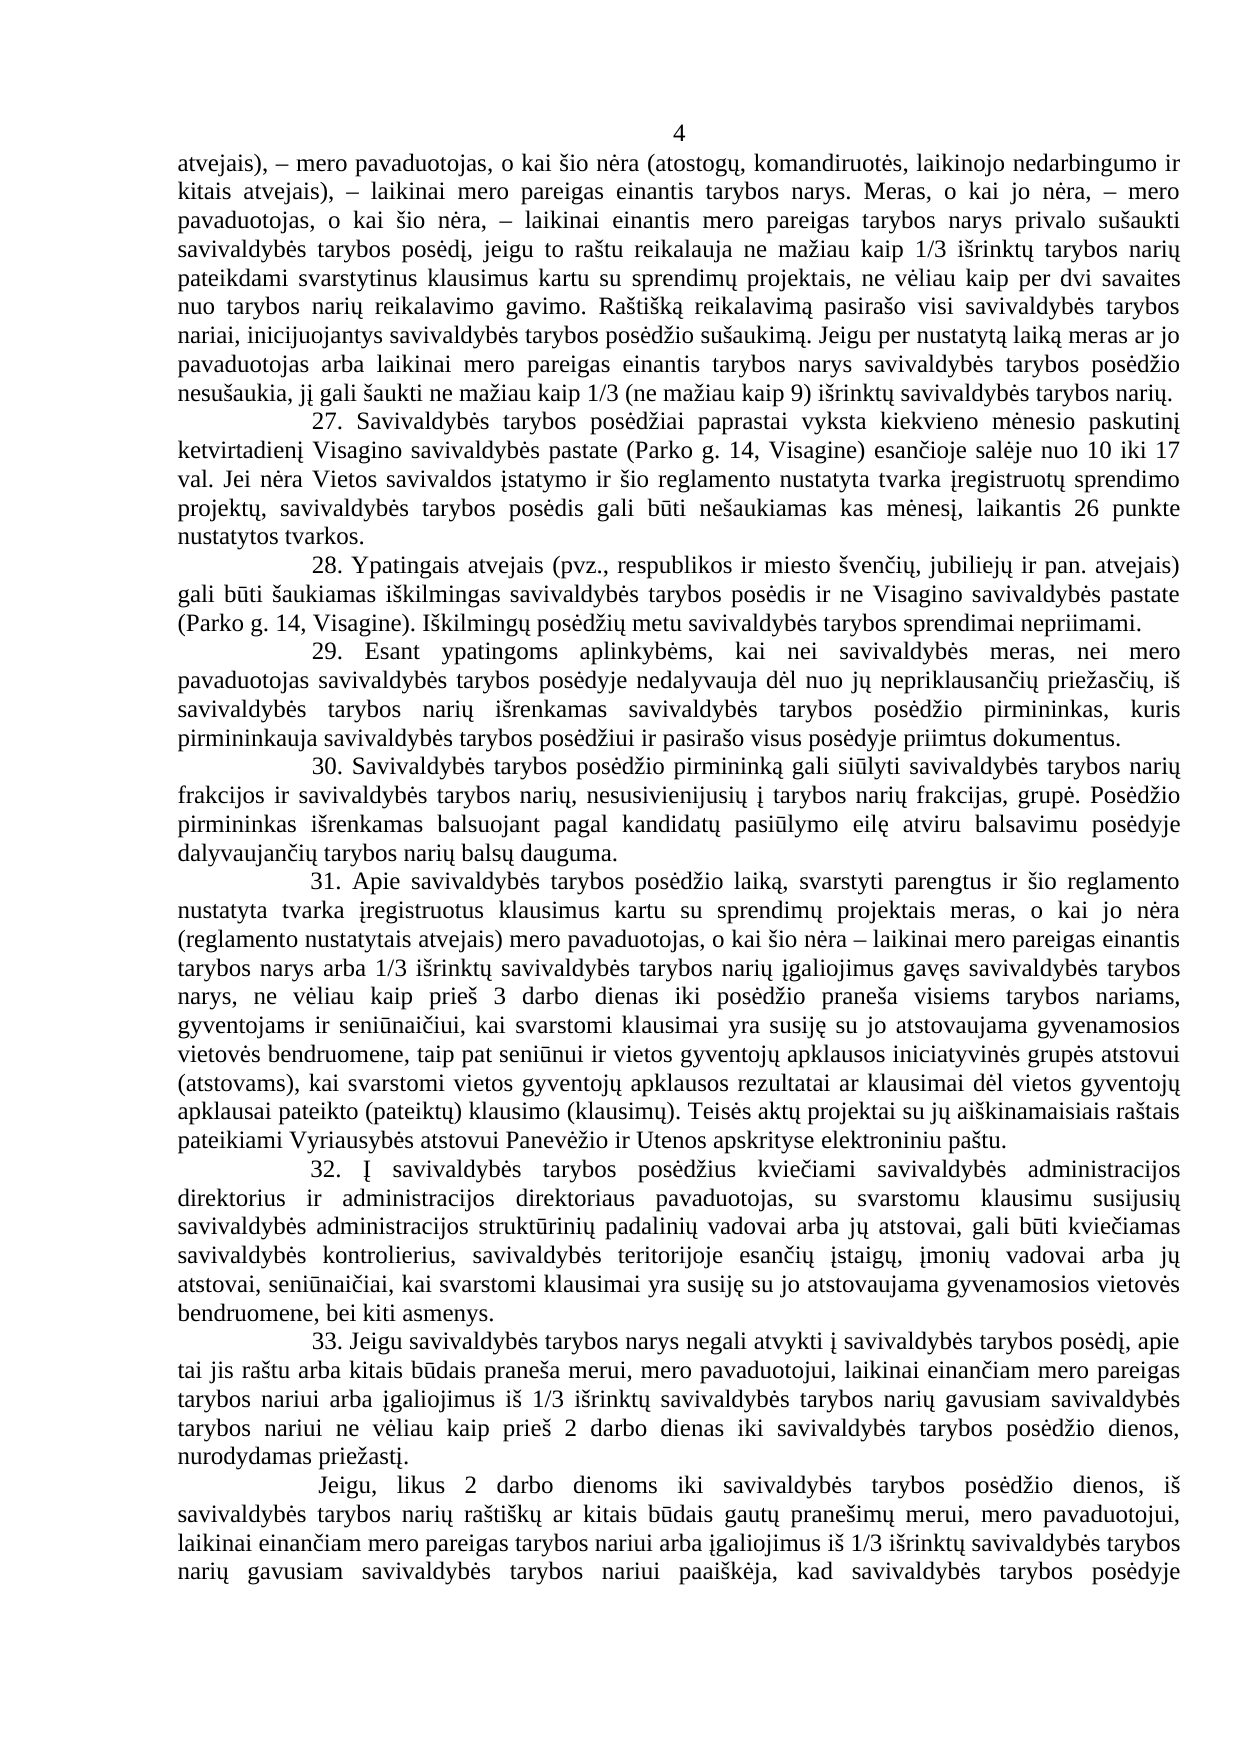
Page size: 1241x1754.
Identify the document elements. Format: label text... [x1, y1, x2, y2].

text Jeigu, likus 2 darbo dienoms iki savivaldybės tarybos posėdžio dienos, iš savivaldybės tarybos narių raštiškų ar kitais būdais gautų pranešimų merui, mero pavaduotojui, laikinai einančiam mero pareigas tarybos nariui arba įgaliojimus iš 1/3 išrinktų savivaldybės tarybos narių gavusiam savivaldybės tarybos nariui paaiškėja, kad savivaldybės tarybos posėdyje [177, 1470, 1181, 1585]
text 30. Savivaldybės tarybos posėdžio pirmininką gali siūlyti savivaldybės tarybos narių frakcijos ir savivaldybės tarybos narių, nesusivienijusių į tarybos narių frakcijas, grupė. Posėdžio pirmininkas išrenkamas balsuojant pagal kandidatų pasiūlymo eilę atviru balsavimu posėdyje dalyvaujančių tarybos narių balsų dauguma. [177, 751, 1181, 866]
text 28. Ypatingais atvejais (pvz., respublikos ir miesto švenčių, jubiliejų ir pan. atvejais) gali būti šaukiamas iškilmingas savivaldybės tarybos posėdis ir ne Visagino savivaldybės pastate (Parko g. 14, Visagine). Iškilmingų posėdžių metu savivaldybės tarybos sprendimai nepriimami. [177, 550, 1181, 636]
text 29. Esant ypatingoms aplinkybėms, kai nei savivaldybės meras, nei mero pavaduotojas savivaldybės tarybos posėdyje nedalyvauja dėl nuo jų nepriklausančių priežasčių, iš savivaldybės tarybos narių išrenkamas savivaldybės tarybos posėdžio pirmininkas, kuris pirmininkauja savivaldybės tarybos posėdžiui ir pasirašo visus posėdyje priimtus dokumentus. [177, 636, 1181, 751]
text 27. Savivaldybės tarybos posėdžiai paprastai vyksta kiekvieno mėnesio paskutinį ketvirtadienį Visagino savivaldybės pastate (Parko g. 14, Visagine) esančioje salėje nuo 10 iki 17 val. Jei nėra Vietos savivaldos įstatymo ir šio reglamento nustatyta tvarka įregistruotų sprendimo projektų, savivaldybės tarybos posėdis gali būti nešaukiamas kas mėnesį, laikantis 26 punkte nustatytos tvarkos. [177, 406, 1181, 550]
text 31. Apie savivaldybės tarybos posėdžio laiką, svarstyti parengtus ir šio reglamento nustatyta tvarka įregistruotus klausimus kartu su sprendimų projektais meras, o kai jo nėra (reglamento nustatytais atvejais) mero pavaduotojas, o kai šio nėra – laikinai mero pareigas einantis tarybos narys arba 1/3 išrinktų savivaldybės tarybos narių įgaliojimus gavęs savivaldybės tarybos narys, ne vėliau kaip prieš 3 darbo dienas iki posėdžio praneša visiems tarybos nariams, gyventojams ir seniūnaičiui, kai svarstomi klausimai yra susiję su jo atstovaujama gyvenamosios vietovės bendruomene, taip pat seniūnui ir vietos gyventojų apklausos iniciatyvinės grupės atstovui (atstovams), kai svarstomi vietos gyventojų apklausos rezultatai ar klausimai dėl vietos gyventojų apklausai pateikto (pateiktų) klausimo (klausimų). Teisės aktų projektai su jų aiškinamaisiais raštais pateikiami Vyriausybės atstovui Panevėžio ir Utenos apskrityse elektroniniu paštu. [177, 866, 1181, 1154]
text atvejais), – mero pavaduotojas, o kai šio nėra (atostogų, komandiruotės, laikinojo nedarbingumo ir kitais atvejais), – laikinai mero pareigas einantis tarybos narys. Meras, o kai jo nėra, – mero pavaduotojas, o kai šio nėra, – laikinai einantis mero pareigas tarybos narys privalo sušaukti savivaldybės tarybos posėdį, jeigu to raštu reikalauja ne mažiau kaip 1/3 išrinktų tarybos narių pateikdami svarstytinus klausimus kartu su sprendimų projektais, ne vėliau kaip per dvi savaites nuo tarybos narių reikalavimo gavimo. Raštišką reikalavimą pasirašo visi savivaldybės tarybos nariai, inicijuojantys savivaldybės tarybos posėdžio sušaukimą. Jeigu per nustatytą laiką meras ar jo pavaduotojas arba laikinai mero pareigas einantis tarybos narys savivaldybės tarybos posėdžio nesušaukia, jį gali šaukti ne mažiau kaip 1/3 (ne mažiau kaip 9) išrinktų savivaldybės tarybos narių. [177, 148, 1181, 406]
text 32. Į savivaldybės tarybos posėdžius kviečiami savivaldybės administracijos direktorius ir administracijos direktoriaus pavaduotojas, su svarstomu klausimu susijusių savivaldybės administracijos struktūrinių padalinių vadovai arba jų atstovai, gali būti kviečiamas savivaldybės kontrolierius, savivaldybės teritorijoje esančių įstaigų, įmonių vadovai arba jų atstovai, seniūnaičiai, kai svarstomi klausimai yra susiję su jo atstovaujama gyvenamosios vietovės bendruomene, bei kiti asmenys. [177, 1154, 1181, 1326]
text 33. Jeigu savivaldybės tarybos narys negali atvykti į savivaldybės tarybos posėdį, apie tai jis raštu arba kitais būdais praneša merui, mero pavaduotojui, laikinai einančiam mero pareigas tarybos nariui arba įgaliojimus iš 1/3 išrinktų savivaldybės tarybos narių gavusiam savivaldybės tarybos nariui ne vėliau kaip prieš 2 darbo dienas iki savivaldybės tarybos posėdžio dienos, nurodydamas priežastį. [177, 1326, 1181, 1470]
